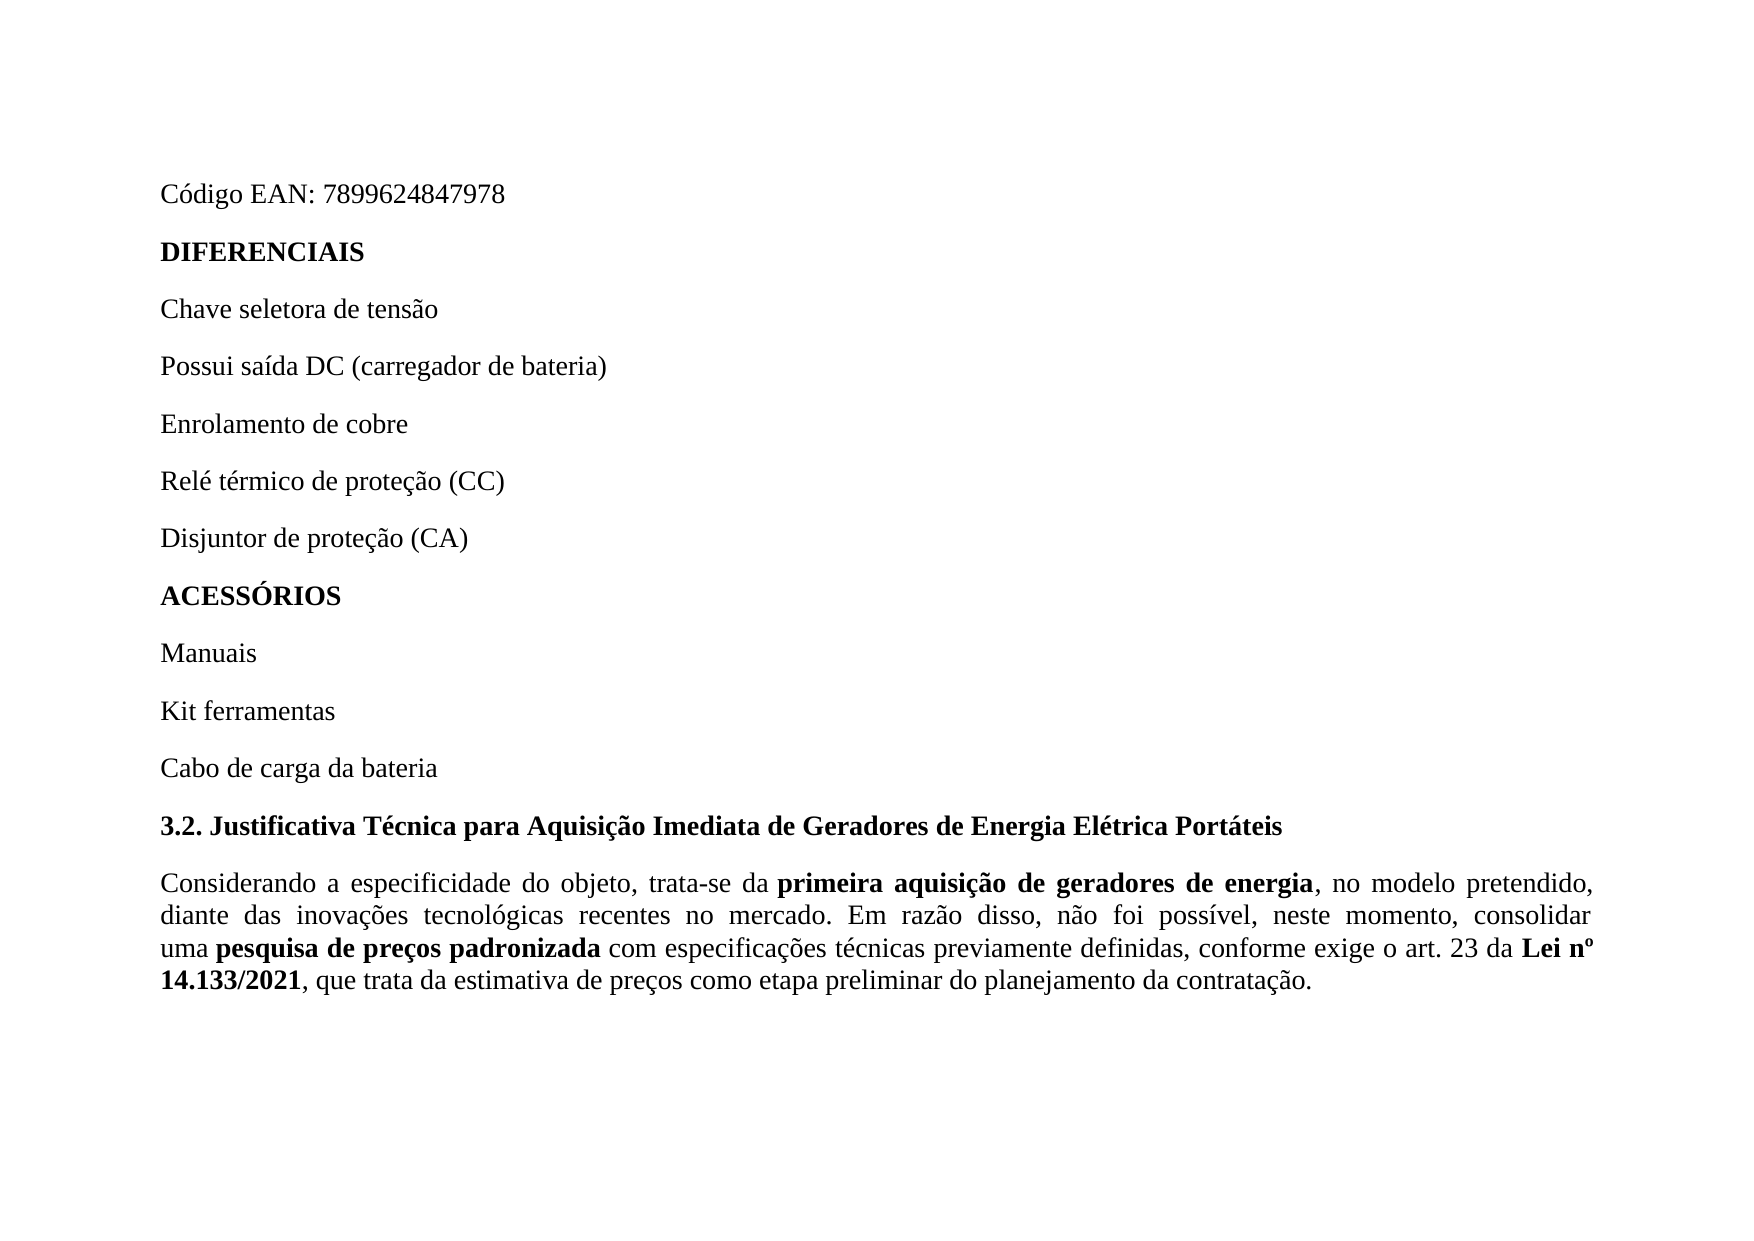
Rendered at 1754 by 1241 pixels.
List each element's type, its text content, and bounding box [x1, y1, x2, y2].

text Kit ferramentas [160, 694, 1594, 726]
text Manuais [160, 636, 1594, 669]
text Enrolamento de cobre [160, 407, 1594, 439]
text Chave seletora de tensão [160, 292, 1594, 324]
text Código EAN: 7899624847978 [160, 177, 1594, 209]
text ACESSÓRIOS [160, 579, 1594, 611]
text Considerando a especificidade do objeto, trata-se da primeira aquisição de geradores de energia, no modelo pretendido, diante das inovações tecnológicas recentes no mercado. Em razão disso, não foi possível, neste momento, consolidar uma pesquisa de preços padronizada com especificações técnicas previamente definidas, conforme exige o art. 23 da Lei nº 14.133/2021, que trata da estimativa de preços como etapa preliminar do planejamento da contratação. [160, 866, 1594, 996]
text Disjuntor de proteção (CA) [160, 522, 1594, 554]
text Cabo de carga da bateria [160, 751, 1594, 783]
text Relé térmico de proteção (CC) [160, 464, 1594, 497]
text DIFERENCIAIS [160, 234, 1594, 267]
text 3.2. Justificativa Técnica para Aquisição Imediata de Geradores de Energia Elétrica Portáteis [160, 808, 1594, 841]
text Possui saída DC (carregador de bateria) [160, 349, 1594, 382]
